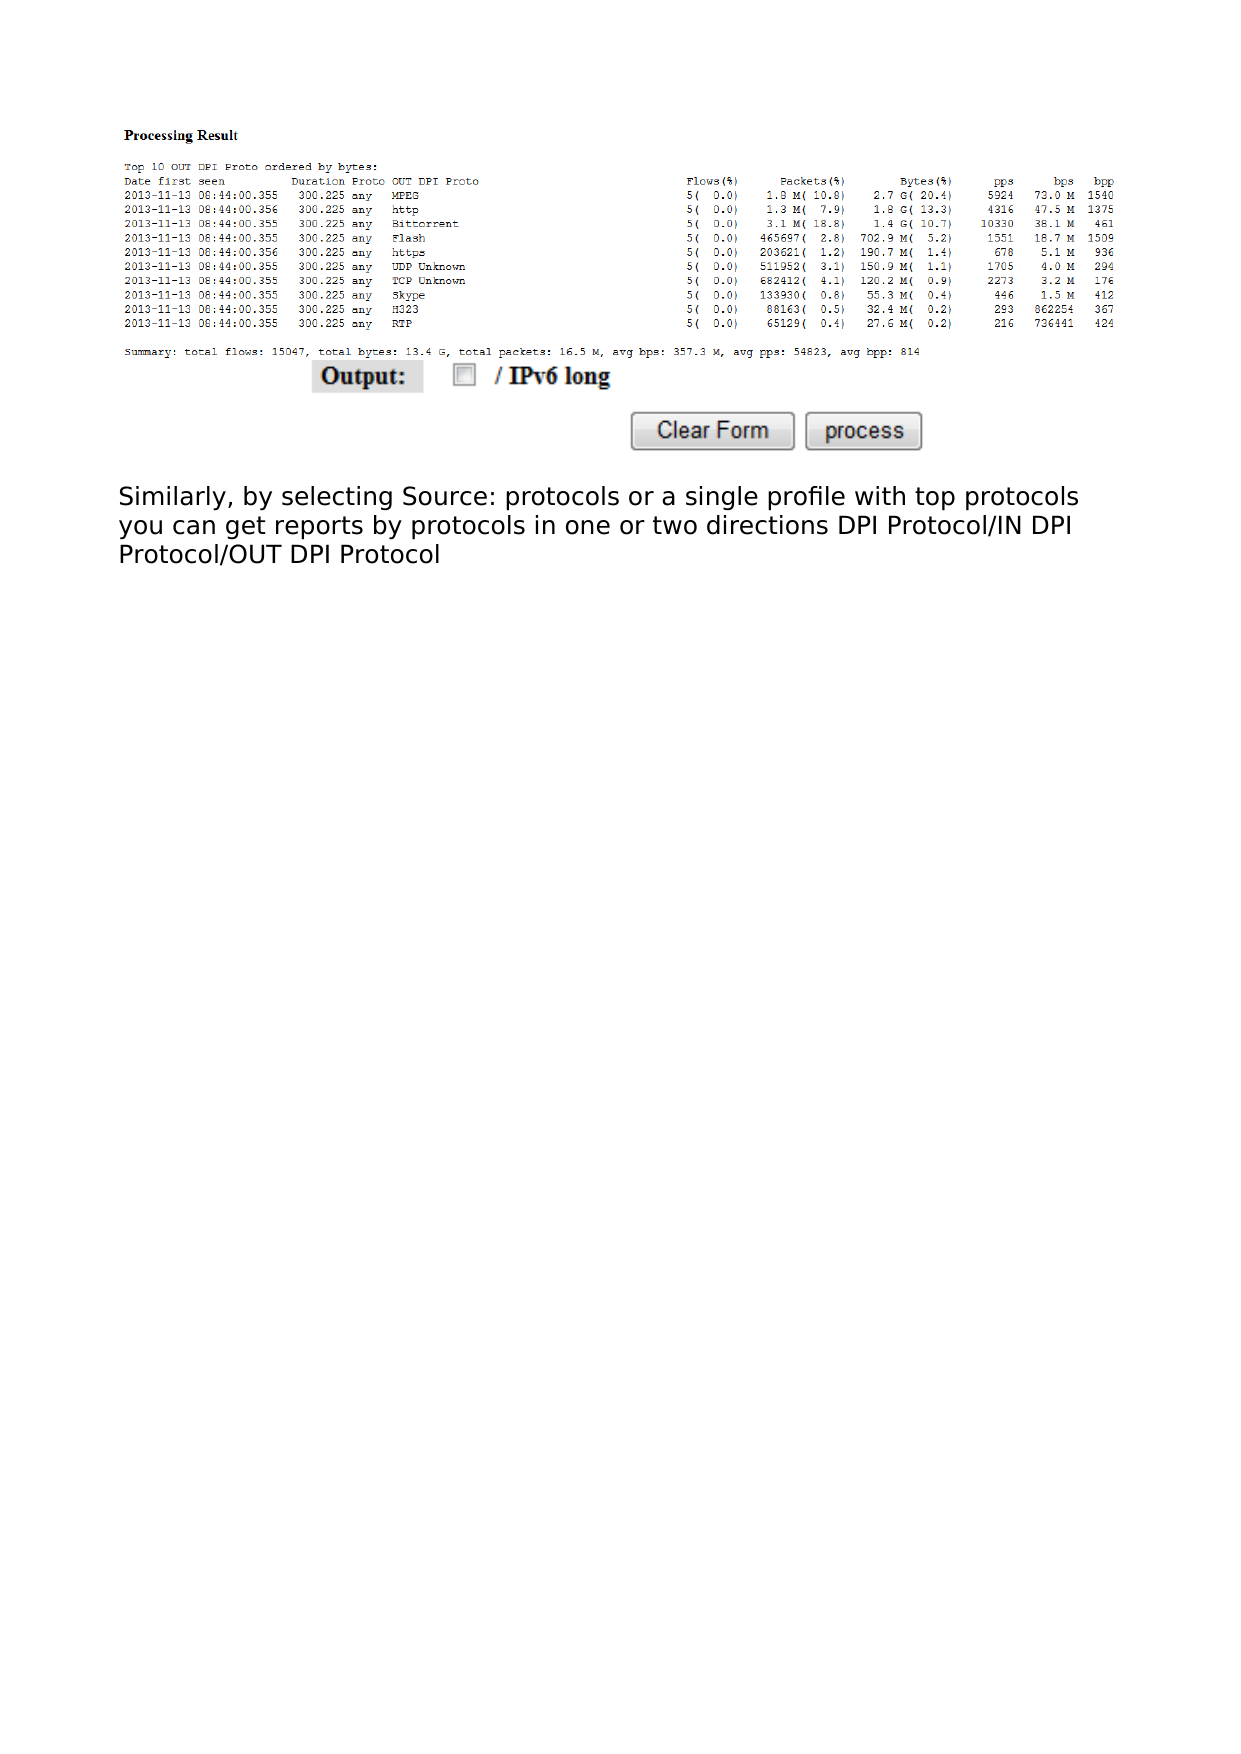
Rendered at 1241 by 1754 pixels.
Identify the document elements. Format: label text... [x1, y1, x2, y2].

text Similarly, by selecting Source: protocols or a single profile with top protocols you can get reports by protocols in one or two directions DPI Protocol/IN DPI Protocol/OUT DPI Protocol [118, 360, 1122, 569]
picture [118, 118, 1123, 482]
